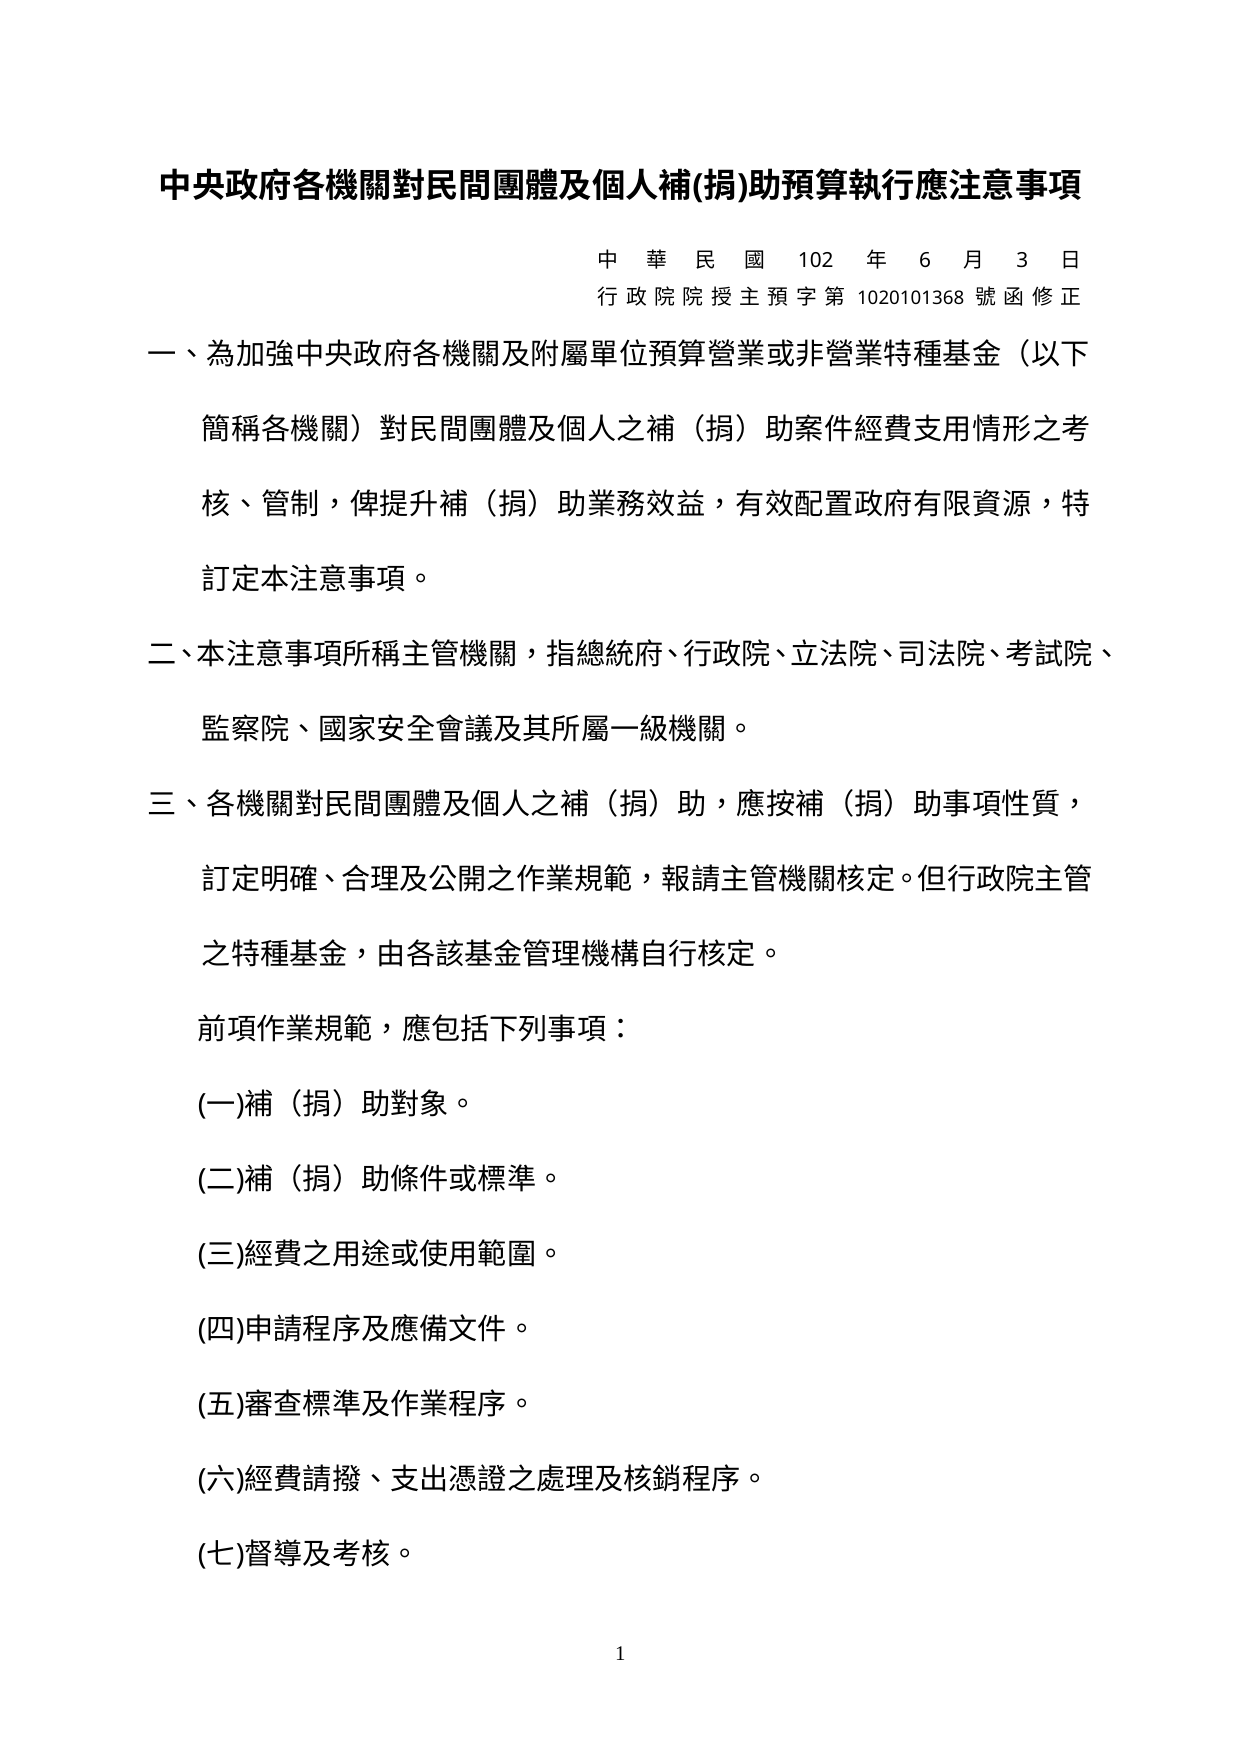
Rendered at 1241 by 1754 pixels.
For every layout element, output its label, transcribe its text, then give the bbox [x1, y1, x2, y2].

text (三)經費之用途或使用範圍。 [198, 1214, 1092, 1289]
text 一、為加強中央政府各機關及附屬單位預算營業或非營業特種基金（以下簡稱各機關）對民間團體及個人之補（捐）助案件經費支用情形之考核、管制，俾提升補（捐）助業務效益，有效配置政府有限資源，特訂定本注意事項。 [148, 314, 1092, 614]
text 二、本注意事項所稱主管機關，指總統府、行政院、立法院、司法院、考試院、監察院、國家安全會議及其所屬一級機關。 [148, 614, 1092, 764]
text (六)經費請撥、支出憑證之處理及核銷程序。 [198, 1439, 1092, 1514]
text 中央政府各機關對民間團體及個人補(捐)助預算執行應注意事項 [148, 146, 1092, 221]
text 三、各機關對民間團體及個人之補（捐）助，應按補（捐）助事項性質，訂定明確、合理及公開之作業規範，報請主管機關核定。但行政院主管之特種基金，由各該基金管理機構自行核定。 [148, 764, 1092, 989]
text 前項作業規範，應包括下列事項： [198, 989, 1092, 1064]
table_cell 行政院院授主預字第1020101368號函修正 [586, 277, 1092, 314]
text (五)審查標準及作業程序。 [198, 1364, 1092, 1439]
text (一)補（捐）助對象。 [198, 1064, 1092, 1139]
text (二)補（捐）助條件或標準。 [198, 1139, 1092, 1214]
text (四)申請程序及應備文件。 [198, 1289, 1092, 1364]
text (七)督導及考核。 [198, 1514, 1092, 1589]
table_header 中華民國102年6月3日 [586, 240, 1092, 277]
